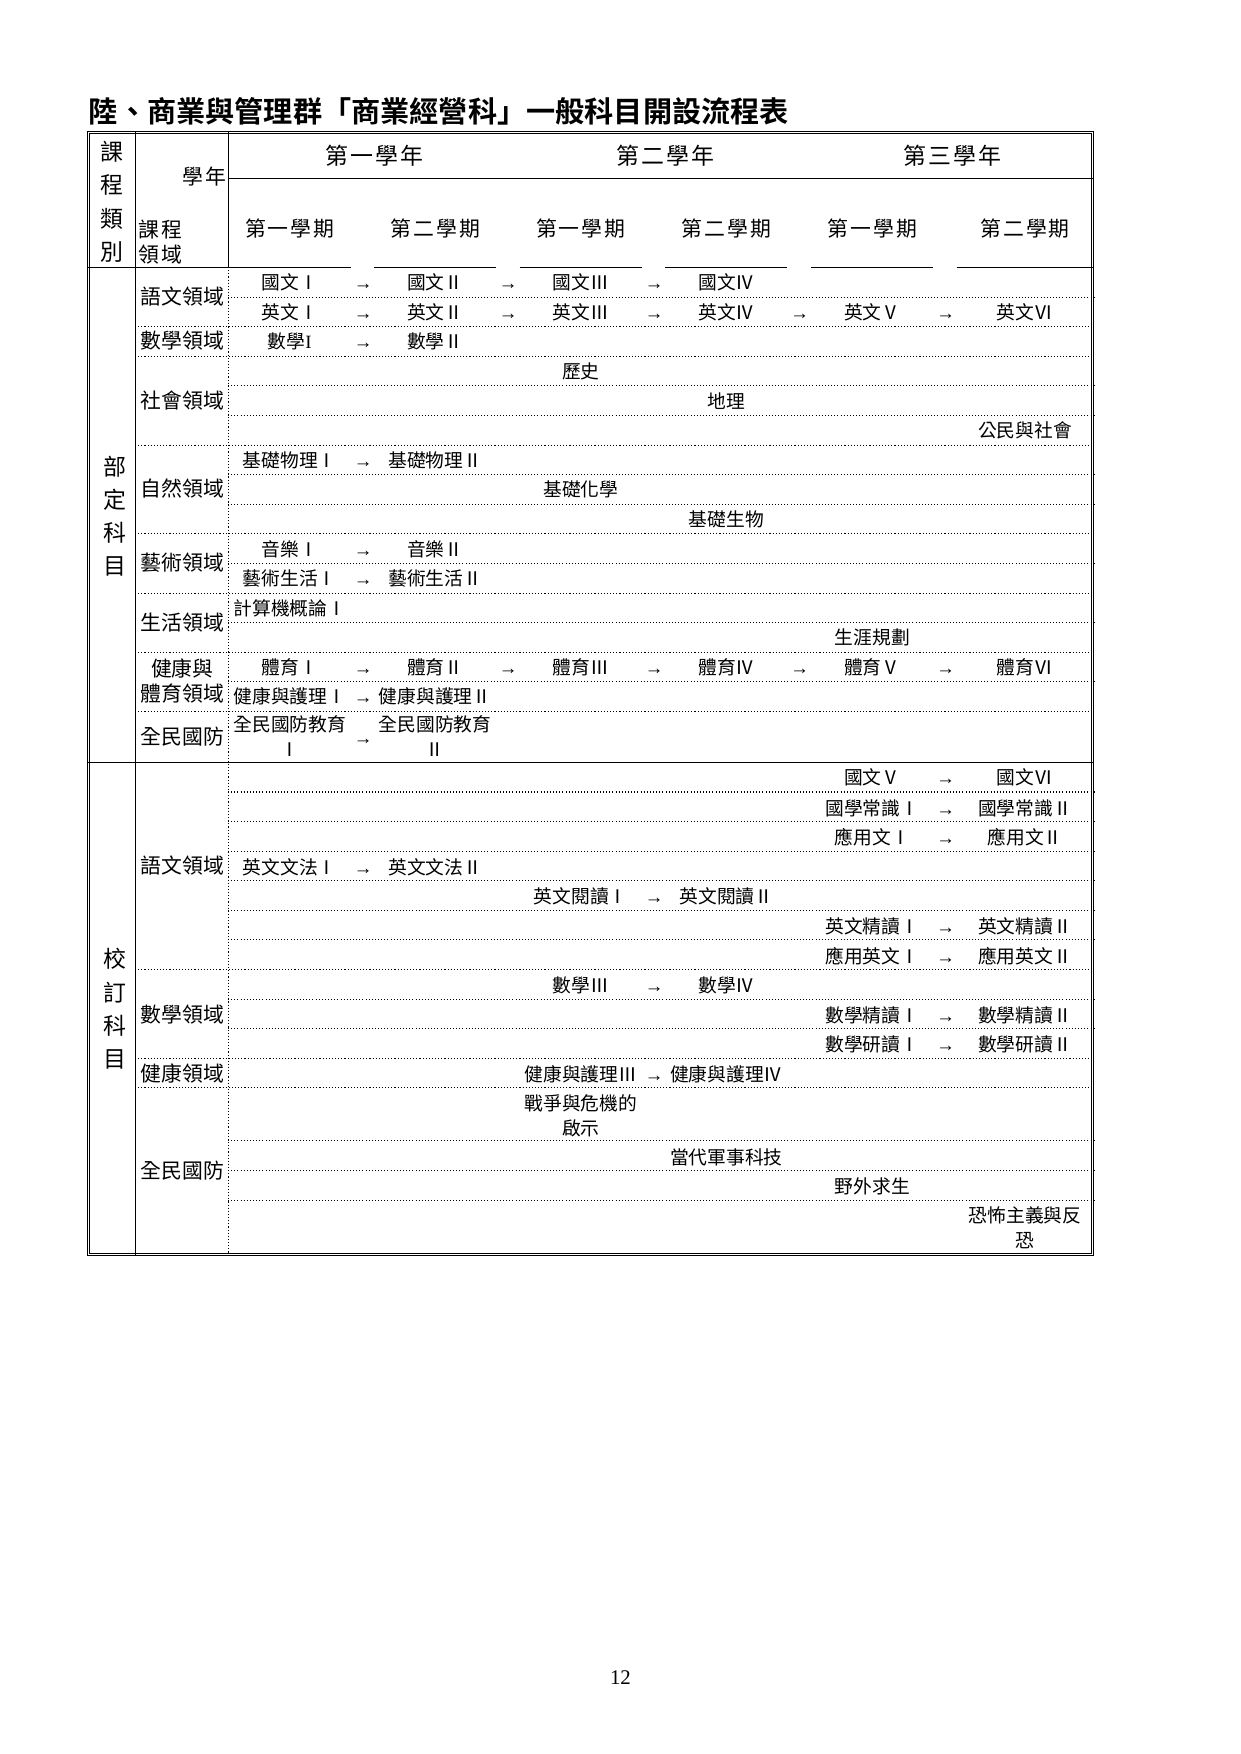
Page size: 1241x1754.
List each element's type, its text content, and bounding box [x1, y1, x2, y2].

table_cell [520, 711, 642, 762]
table_cell [957, 711, 1091, 762]
table_cell → [933, 763, 957, 791]
table_cell [787, 533, 811, 563]
table_cell [374, 939, 496, 969]
table_cell [665, 1087, 787, 1140]
table_cell 恐怖主義與反恐 [957, 1200, 1091, 1253]
table_cell 體育Ⅵ [957, 652, 1091, 681]
table_cell → [787, 652, 811, 681]
table_cell 第一學期 [520, 179, 642, 267]
table_cell [957, 1170, 1091, 1199]
table_cell [374, 1200, 496, 1253]
table_cell [933, 267, 957, 297]
table_cell [496, 939, 519, 969]
table_cell [351, 1170, 374, 1199]
table_cell 應用英文Ⅰ [811, 939, 933, 969]
table_cell [933, 563, 957, 592]
table_cell 健康與護理Ⅱ [374, 681, 496, 711]
table_cell 英文文法Ⅰ [229, 851, 351, 880]
table_cell 英文精讀Ⅰ [811, 910, 933, 939]
table_cell [496, 504, 519, 533]
table_cell [665, 533, 787, 563]
table_cell 地理 [665, 385, 787, 415]
table_cell 藝術生活Ⅱ [374, 563, 496, 592]
table_cell 英文精讀Ⅱ [957, 910, 1091, 939]
table_cell [520, 415, 642, 444]
table_cell 基礎物理Ⅱ [374, 445, 496, 474]
table_cell [351, 1200, 374, 1253]
table_cell 英文Ⅵ [957, 297, 1091, 326]
table_cell 體育Ⅳ [665, 652, 787, 681]
table_cell [496, 533, 519, 563]
table_cell [957, 851, 1091, 880]
table_cell [642, 999, 665, 1028]
table_cell [496, 326, 519, 356]
table_cell [496, 791, 519, 821]
table_cell [351, 1028, 374, 1058]
table_cell [351, 385, 374, 415]
table_cell [496, 763, 519, 791]
table_cell [374, 504, 496, 533]
table_cell [957, 1058, 1091, 1087]
table_cell [496, 622, 519, 652]
table_cell → [642, 969, 665, 998]
table_cell [642, 179, 665, 267]
table_cell [351, 179, 374, 267]
table_cell [229, 880, 351, 910]
table_cell → [351, 267, 374, 297]
table_cell → [351, 326, 374, 356]
table_cell [496, 1028, 519, 1058]
table_cell [520, 1140, 642, 1170]
table_cell [787, 711, 811, 762]
table_cell [665, 939, 787, 969]
table_cell 健康領域 [136, 1058, 228, 1087]
table_cell [496, 356, 519, 385]
table_cell [787, 593, 811, 622]
table_cell [933, 593, 957, 622]
table_cell [374, 791, 496, 821]
table_cell → [933, 1028, 957, 1058]
table_cell [957, 385, 1091, 415]
table_cell [374, 1058, 496, 1087]
table_cell [811, 969, 933, 998]
table_cell 數學Ⅳ [665, 969, 787, 998]
table_cell [520, 622, 642, 652]
table_cell [374, 593, 496, 622]
table_cell [665, 563, 787, 592]
table_cell [642, 681, 665, 711]
table_cell [642, 791, 665, 821]
table_cell → [642, 880, 665, 910]
table_cell [229, 385, 351, 415]
table_cell [642, 851, 665, 880]
table_cell [642, 445, 665, 474]
table_cell 計算機概論Ⅰ [229, 593, 351, 622]
table_cell [811, 1087, 933, 1140]
table_cell [351, 791, 374, 821]
table_cell [665, 681, 787, 711]
table_cell [933, 474, 957, 504]
table_cell [787, 681, 811, 711]
table_cell [229, 504, 351, 533]
table_cell [787, 999, 811, 1028]
table_cell [374, 474, 496, 504]
table_cell [374, 1087, 496, 1140]
table_cell [520, 533, 642, 563]
table_cell [811, 385, 933, 415]
table_cell [229, 821, 351, 851]
table_cell [374, 969, 496, 998]
table_cell [957, 268, 1091, 297]
table_cell [957, 1087, 1091, 1140]
table_cell [933, 681, 957, 711]
table_cell [811, 593, 933, 622]
table_cell [496, 851, 519, 880]
table_cell 生活領域 [136, 593, 228, 652]
table_header 第一學年 [229, 134, 519, 178]
table_cell [520, 385, 642, 415]
table_cell → [351, 711, 374, 762]
table_cell [665, 415, 787, 444]
table_cell [229, 1058, 351, 1087]
table_cell [811, 851, 933, 880]
table_cell [351, 415, 374, 444]
table_cell [351, 880, 374, 910]
table_cell [496, 1170, 519, 1199]
table_cell 全民國防教育Ⅰ [229, 711, 351, 762]
table_cell 英文閱讀Ⅰ [520, 880, 642, 910]
table_cell [665, 821, 787, 851]
table_cell [642, 326, 665, 356]
table_cell [933, 533, 957, 563]
table_cell [933, 1140, 957, 1170]
table_cell [787, 445, 811, 474]
table_cell [351, 504, 374, 533]
table_cell [496, 445, 519, 474]
table_cell [787, 1087, 811, 1140]
table_cell [787, 910, 811, 939]
table_cell [642, 1170, 665, 1199]
table_cell [933, 326, 957, 356]
table_cell [496, 880, 519, 910]
table_header 第三學年 [811, 134, 1091, 178]
table_cell [351, 939, 374, 969]
table_cell [351, 999, 374, 1028]
table_cell [811, 1140, 933, 1170]
table_cell [520, 504, 642, 533]
table_cell 藝術生活Ⅰ [229, 563, 351, 592]
table_cell [229, 356, 351, 385]
table_cell [520, 939, 642, 969]
table_cell 音樂Ⅰ [229, 533, 351, 563]
table_cell [496, 385, 519, 415]
table_cell [933, 1170, 957, 1199]
table_cell [520, 1170, 642, 1199]
table_cell [787, 267, 811, 297]
table_cell → [351, 563, 374, 592]
table_cell [496, 474, 519, 504]
table_cell [787, 356, 811, 385]
table_cell [374, 356, 496, 385]
table_cell 體育Ⅲ [520, 652, 642, 681]
table_cell [933, 851, 957, 880]
table_cell [496, 179, 519, 267]
table_cell [787, 1140, 811, 1170]
table_cell [496, 593, 519, 622]
table_cell → [496, 297, 519, 326]
table_cell [957, 445, 1091, 474]
table_cell [957, 563, 1091, 592]
table_cell [787, 1200, 811, 1253]
table_cell [787, 385, 811, 415]
table_cell [933, 880, 957, 910]
table_cell 第一學期 [229, 179, 351, 267]
table_cell 健康與護理Ⅲ [520, 1058, 642, 1087]
table_cell [957, 681, 1091, 711]
table_cell → [933, 791, 957, 821]
table_cell 健康與 體育領域 [136, 652, 228, 711]
table_cell [642, 563, 665, 592]
table_cell 第二學期 [665, 179, 787, 267]
table_cell 當代軍事科技 [665, 1140, 787, 1170]
table_cell [229, 622, 351, 652]
table_cell → [351, 533, 374, 563]
table_cell 基礎物理Ⅰ [229, 445, 351, 474]
table_cell [374, 910, 496, 939]
table_header 學年 課程 領域 [136, 134, 228, 267]
table_cell [957, 593, 1091, 622]
table_cell 數學Ⅲ [520, 969, 642, 998]
table_cell 國文Ⅱ [374, 268, 496, 297]
table_cell [351, 474, 374, 504]
table_cell [520, 1028, 642, 1058]
table_cell 數學精讀Ⅰ [811, 999, 933, 1028]
table_cell [642, 1140, 665, 1170]
table_cell [957, 969, 1091, 998]
table_cell → [933, 939, 957, 969]
table_cell [933, 1200, 957, 1253]
table_cell [520, 999, 642, 1028]
table_cell [229, 791, 351, 821]
table_cell [496, 711, 519, 762]
table_cell [665, 791, 787, 821]
table_cell → [933, 297, 957, 326]
table_cell [811, 563, 933, 592]
table_cell [229, 1170, 351, 1199]
table_cell 社會領域 [136, 356, 228, 444]
table_cell [957, 1140, 1091, 1170]
table_cell [351, 1140, 374, 1170]
table_cell [351, 593, 374, 622]
table_cell [665, 445, 787, 474]
table_cell 語文領域 [136, 268, 228, 326]
table_cell 數學領域 [136, 969, 228, 1058]
table_cell 健康與護理Ⅰ [229, 681, 351, 711]
table_cell → [642, 1058, 665, 1087]
table_cell [933, 1058, 957, 1087]
table_cell 英文Ⅴ [811, 297, 933, 326]
table_cell [787, 563, 811, 592]
table_cell [665, 474, 787, 504]
table_cell [787, 791, 811, 821]
table_cell [957, 880, 1091, 910]
table_cell 全民國防 [136, 711, 228, 762]
table_cell 英文Ⅲ [520, 297, 642, 326]
table_cell [374, 1170, 496, 1199]
table_cell [933, 179, 957, 267]
table_cell [642, 1087, 665, 1140]
table_cell 自然領域 [136, 445, 228, 533]
table_cell [642, 474, 665, 504]
table_cell [787, 1058, 811, 1087]
table_cell 應用文Ⅱ [957, 821, 1091, 851]
table_cell 數學Ⅱ [374, 326, 496, 356]
table_cell [811, 681, 933, 711]
table_cell [957, 533, 1091, 563]
table_cell [642, 910, 665, 939]
table_cell 數學領域 [136, 326, 228, 356]
table_cell 音樂Ⅱ [374, 533, 496, 563]
table_cell [520, 821, 642, 851]
table_cell [374, 999, 496, 1028]
table_cell [933, 1087, 957, 1140]
table_cell [496, 1058, 519, 1087]
table_cell → [351, 681, 374, 711]
table_cell 藝術領域 [136, 533, 228, 592]
table_cell 第二學期 [957, 179, 1091, 267]
table_cell 國學常識Ⅱ [957, 791, 1091, 821]
table_cell [642, 763, 665, 791]
table_cell [787, 326, 811, 356]
table_cell [642, 1200, 665, 1253]
table_cell [229, 910, 351, 939]
table_cell [811, 356, 933, 385]
table_cell → [933, 652, 957, 681]
table_cell [374, 622, 496, 652]
table_cell 校訂科目 [90, 763, 135, 1253]
table_cell 基礎化學 [520, 474, 642, 504]
table_cell [351, 622, 374, 652]
table_cell [787, 474, 811, 504]
table_cell [642, 385, 665, 415]
table_cell [496, 1200, 519, 1253]
table_cell [787, 880, 811, 910]
table_cell [665, 593, 787, 622]
table_cell 公民與社會 [957, 415, 1091, 444]
table_cell [642, 593, 665, 622]
table_cell 第二學期 [374, 179, 496, 267]
table_cell [229, 1087, 351, 1140]
table_cell [496, 415, 519, 444]
table_cell 國文Ⅴ [811, 763, 933, 791]
table_cell [665, 1200, 787, 1253]
table_cell [374, 880, 496, 910]
table_cell [229, 999, 351, 1028]
table_cell [229, 474, 351, 504]
table_cell [374, 763, 496, 791]
table_cell 部定科目 [90, 268, 135, 762]
table_header 第二學年 [520, 134, 811, 178]
table_cell → [496, 652, 519, 681]
table_cell [787, 821, 811, 851]
table_cell [665, 1170, 787, 1199]
table_cell 體育Ⅰ [229, 652, 351, 681]
table_cell [496, 681, 519, 711]
table_cell [520, 563, 642, 592]
table_cell [811, 474, 933, 504]
table_cell 歷史 [520, 356, 642, 385]
table_cell [811, 711, 933, 762]
table_cell [374, 1140, 496, 1170]
table_cell 英文閱讀Ⅱ [665, 880, 787, 910]
table_cell [957, 622, 1091, 652]
table_cell → [496, 267, 519, 297]
table_cell [665, 326, 787, 356]
table_cell [665, 999, 787, 1028]
table_cell [933, 622, 957, 652]
table_cell → [933, 910, 957, 939]
table_cell [957, 326, 1091, 356]
table_cell [520, 910, 642, 939]
table_cell [787, 415, 811, 444]
table_cell [229, 1200, 351, 1253]
table_cell [787, 622, 811, 652]
table_cell [811, 1058, 933, 1087]
table_cell 英文Ⅱ [374, 297, 496, 326]
table_cell → [351, 445, 374, 474]
table_cell [374, 1028, 496, 1058]
table_cell 體育Ⅴ [811, 652, 933, 681]
table_cell 數學I [229, 326, 351, 356]
table_cell [933, 385, 957, 415]
table_cell [642, 1028, 665, 1058]
table_cell 戰爭與危機的啟示 [520, 1087, 642, 1140]
table_cell [787, 851, 811, 880]
table_cell 數學精讀Ⅱ [957, 999, 1091, 1028]
table_cell 生涯規劃 [811, 622, 933, 652]
table_cell → [787, 297, 811, 326]
text 陸、商業與管理群「商業經營科」一般科目開設流程表 [89, 89, 1152, 131]
table_cell [957, 356, 1091, 385]
table_cell [933, 445, 957, 474]
table_cell → [642, 267, 665, 297]
table_cell [787, 939, 811, 969]
table_cell [787, 179, 811, 267]
table_cell [496, 910, 519, 939]
table_cell [496, 1140, 519, 1170]
table_cell [787, 504, 811, 533]
table_cell → [933, 821, 957, 851]
table_cell → [351, 851, 374, 880]
table_cell [351, 821, 374, 851]
table_cell [642, 622, 665, 652]
table_cell [229, 1140, 351, 1170]
table_cell [642, 415, 665, 444]
table_cell [374, 821, 496, 851]
table_cell [642, 504, 665, 533]
table_cell 應用英文Ⅱ [957, 939, 1091, 969]
table_cell [787, 1170, 811, 1199]
table_cell [933, 415, 957, 444]
table_cell [374, 385, 496, 415]
table_cell [496, 969, 519, 998]
table_cell [496, 999, 519, 1028]
table_cell 英文文法Ⅱ [374, 851, 496, 880]
table_cell [229, 939, 351, 969]
table_cell [665, 851, 787, 880]
table_cell 第一學期 [811, 179, 933, 267]
table_cell [229, 1028, 351, 1058]
table_cell → [933, 999, 957, 1028]
table_cell [933, 969, 957, 998]
table_cell → [642, 297, 665, 326]
table_cell 英文Ⅰ [229, 297, 351, 326]
table_cell [520, 791, 642, 821]
table_cell [811, 880, 933, 910]
table_cell 國文Ⅲ [520, 268, 642, 297]
table_cell [811, 415, 933, 444]
table_cell [933, 356, 957, 385]
table_cell [229, 763, 351, 791]
table_cell [351, 763, 374, 791]
table_cell [933, 504, 957, 533]
table_cell [642, 711, 665, 762]
table_cell [351, 1058, 374, 1087]
table_cell 基礎生物 [665, 504, 787, 533]
table_cell [665, 622, 787, 652]
table_cell [957, 504, 1091, 533]
table_cell → [642, 652, 665, 681]
table_cell [933, 711, 957, 762]
table_cell [520, 763, 642, 791]
table_cell [351, 969, 374, 998]
table_cell 體育Ⅱ [374, 652, 496, 681]
table_cell [787, 763, 811, 791]
table_cell 健康與護理Ⅳ [665, 1058, 787, 1087]
table_cell [642, 939, 665, 969]
table_cell 語文領域 [136, 763, 228, 969]
table_cell 應用文Ⅰ [811, 821, 933, 851]
table_cell [665, 910, 787, 939]
table_cell [665, 763, 787, 791]
table_cell → [351, 652, 374, 681]
table_cell [811, 533, 933, 563]
table_cell 全民國防教育Ⅱ [374, 711, 496, 762]
table_cell [642, 533, 665, 563]
table_cell [665, 356, 787, 385]
table_cell [811, 326, 933, 356]
table_cell [229, 969, 351, 998]
table_cell [642, 356, 665, 385]
table_cell 國文Ⅳ [665, 268, 787, 297]
table_cell [787, 969, 811, 998]
table_cell [811, 1200, 933, 1253]
table_cell [496, 821, 519, 851]
table_cell 英文Ⅳ [665, 297, 787, 326]
table_cell [665, 711, 787, 762]
table_cell [520, 851, 642, 880]
table_header 課程類別 [90, 134, 135, 267]
table_cell 國文Ⅵ [957, 763, 1091, 791]
table_cell [665, 1028, 787, 1058]
table_cell [520, 681, 642, 711]
table_cell [811, 268, 933, 297]
table_cell 數學研讀Ⅱ [957, 1028, 1091, 1058]
table_cell [351, 1087, 374, 1140]
table_cell [957, 474, 1091, 504]
table_cell [229, 415, 351, 444]
table_cell [520, 326, 642, 356]
table_cell [351, 356, 374, 385]
table_cell [496, 1087, 519, 1140]
table_cell [642, 821, 665, 851]
table_cell 國文Ⅰ [229, 268, 351, 297]
table_cell 國學常識Ⅰ [811, 791, 933, 821]
table_cell [811, 504, 933, 533]
table_cell → [351, 297, 374, 326]
table_cell [520, 445, 642, 474]
table_cell [496, 563, 519, 592]
table_cell [811, 445, 933, 474]
table_cell [787, 1028, 811, 1058]
table_cell [374, 415, 496, 444]
table_cell 數學研讀Ⅰ [811, 1028, 933, 1058]
table_cell 全民國防 [136, 1087, 228, 1253]
table_cell [520, 1200, 642, 1253]
table_cell [351, 910, 374, 939]
table_cell 野外求生 [811, 1170, 933, 1199]
table_cell [520, 593, 642, 622]
